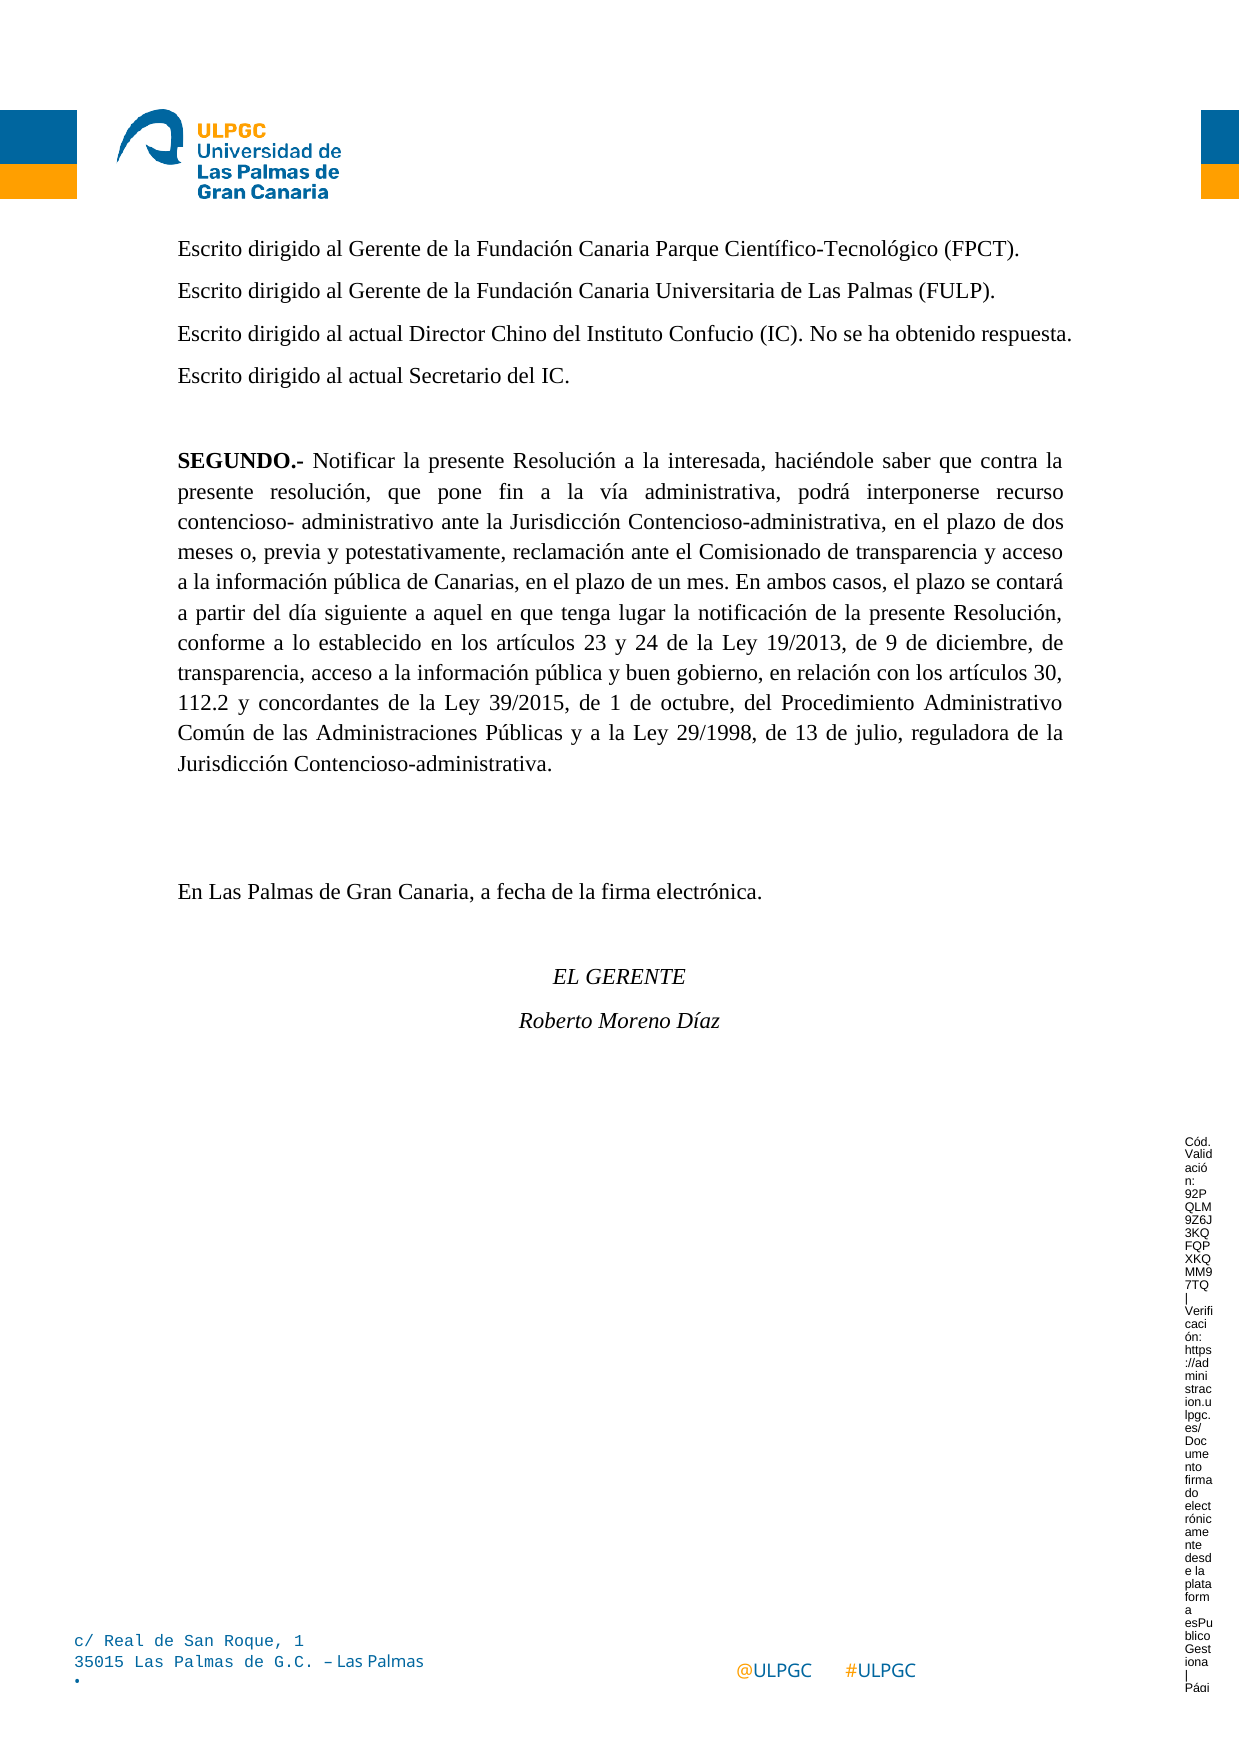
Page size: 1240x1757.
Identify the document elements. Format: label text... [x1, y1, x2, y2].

text c/ Real de San Roque, 1 [74, 1632, 432, 1651]
text Escrito dirigido al actual Director Chino del Instituto Confucio (IC). No se ha obtenido respuesta. Escrito dirigido al actual Secretario del IC. [177, 320, 1115, 388]
text @ULPGC #ULPGC [736, 1657, 1182, 1682]
text EL GERENTE [419, 963, 821, 990]
text Cód. Validación: 92PQLM9Z6J3KQFQPXKQMM97TQ | Verificación: https://administracion.ulpgc.es/ Documento firmado electrónicamente desde la plataforma esPublico Gestiona | Página 6 de 6 [1184, 1136, 1213, 1691]
subtitle Escrito dirigido al Gerente de la Fundación Canaria Parque Científico-Tecnológico (FPCT). Escrito dirigido al Gerente de la Fundación Canaria Universitaria de Las Palmas (FULP). [177, 235, 1022, 303]
text 35015 Las Palmas de G.C. – Las Palmas • [74, 1651, 432, 1692]
text [1213, 1657, 1239, 1682]
text [1182, 1133, 1213, 1691]
text En Las Palmas de Gran Canaria, a fecha de la firma electrónica. [177, 878, 1239, 904]
text Roberto Moreno Díaz [419, 1007, 821, 1033]
text SEGUNDO.- Notificar la presente Resolución a la interesada, haciéndole saber que contra la presente resolución, que pone fin a la vía administrativa, podrá interponerse recurso contencioso- administrativo ante la Jurisdicción Contencioso-administrativa, en el plazo de dos meses o, previa y potestativamente, reclamación ante el Comisionado de transparencia y acceso a la información pública de Canarias, en el plazo de un mes. En ambos casos, el plazo se contará a partir del día siguiente a aquel en que tenga lugar la notificación de la presente Resolución, conforme a lo establecido en los artículos 23 y 24 de la Ley 19/2013, de 9 de diciembre, de transparencia, acceso a la información pública y buen gobierno, en relación con los artículos 30, 112.2 y concordantes de la Ley 39/2015, de 1 de octubre, del Procedimiento Administrativo Común de las Administraciones Públicas y a la Ley 29/1998, de 13 de julio, reguladora de la Jurisdicción Contencioso-administrativa. [177, 447, 1064, 776]
